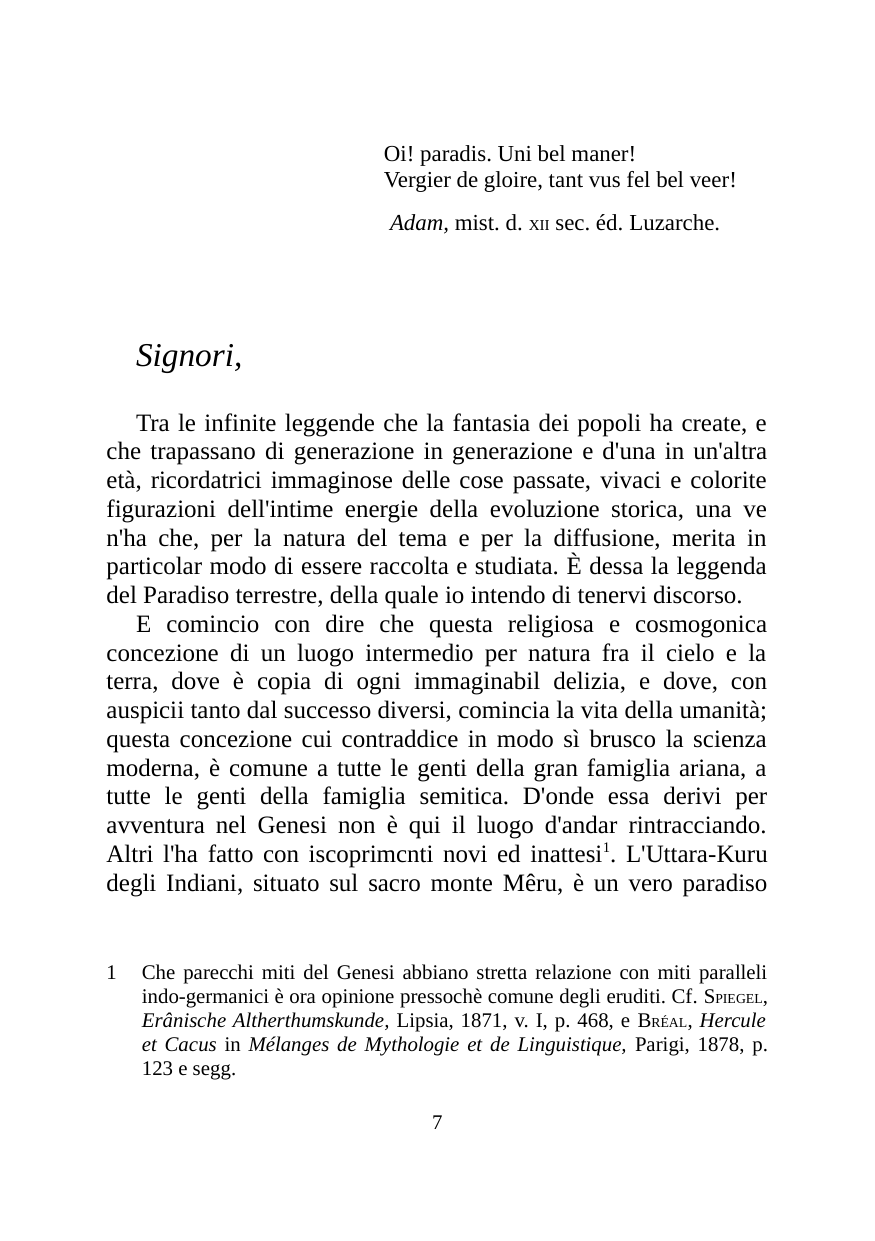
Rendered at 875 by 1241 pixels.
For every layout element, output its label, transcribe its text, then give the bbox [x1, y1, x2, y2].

text Signori, [106, 336, 768, 374]
text Oi! paradis. Uni bel maner! [313, 140, 768, 166]
text Adam, mist. d. xii sec. éd. Luzarche. [319, 209, 768, 235]
text E comincio con dire che questa religiosa e cosmogonica concezione di un luogo intermedio per natura fra il cielo e la terra, dove è copia di ogni immaginabil delizia, e dove, con auspicii tanto dal successo diversi, comincia la vita della umanità; questa concezione cui contraddice in modo sì brusco la scienza moderna, è comune a tutte le genti della gran famiglia ariana, a tutte le genti della famiglia semitica. D'onde essa derivi per avventura nel Genesi non è qui il luogo d'andar rintracciando. Altri l'ha fatto con iscoprimcnti novi ed inattesi. L'Uttara-Kuru degli Indiani, situato sul sacro monte Mêru, è un vero paradiso terrestre, dimora degli dei, prima patria degli uomini. Tale è pure l'Airyana Vaêgô dei libri zoroastrici sino a che il fallo dei primi parenti e la malvagità di Arimane lo trasformano in gelato deserto. Le Merope dei Greci si riconnettono anche filologicamente al Mêru indiano, e l'età saturnia, l'età dell'oro, illumina de' suoi fantastici riflessi la più colorita e varia poesia che sia stata nel mondo. Da prischi miti saturnii, ove altri s'industria di riscoprire le trasfigurate immagini di quel padre luminoso delle mitologie ch'è il sole, nasce la immaginazione dei Campi Elisi, e nasce la immaginazione degli Orti delle Esperidi, dove le figliuole d'Atlante stanno a custodia delle poma d'oro. Più tardi ne nasce anche quella dell' ’Απρόσιτος, o isola inaccessibile di Tolomeo. Secondochè un illustre orientalista ha dimostrato, il mito del Paradiso terrestre si ritrova anche nelle tradizioni religiose degli Assiri e dei Caldei mentre, da altra banda, la reminiscenza di un paradiso perduto irradia le cupe finzioni della mitologia settentrionale. Âdâm è nome pirico e solare, e si riscontra con quello di Pìrra, ristoratrice, appo i Greci, della distrutta umanità, e si riscontra con quello di Adar, divinità assira generatrice. L'albero edenico della vita si accompagna all'albero Kalpavrikša degl'Indiani, ed all'Haoma degl'Irani. [106, 609, 768, 896]
text Tra le infinite leggende che la fantasia dei popoli ha create, e che trapassano di generazione in generazione e d'una in un'altra età, ricordatrici immaginose delle cose passate, vivaci e colorite figurazioni dell'intime energie della evoluzione storica, una ve n'ha che, per la natura del tema e per la diffusione, merita in particolar modo di essere raccolta e studiata. È dessa la leggenda del Paradiso terrestre, della quale io intendo di tenervi discorso. [106, 408, 768, 609]
text Che parecchi miti del Genesi abbiano stretta relazione con miti paralleli indo-germanici è ora opinione pressochè comune degli eruditi. Cf. Spiegel, Erânische Altherthumskunde, Lipsia, 1871, v. I, p. 468, e Bréal, Hercule et Cacus in Mélanges de Mythologie et de Linguistique, Parigi, 1878, p. 123 e segg. [106, 960, 768, 1080]
text Vergier de gloire, tant vus fel bel veer! [313, 166, 768, 192]
